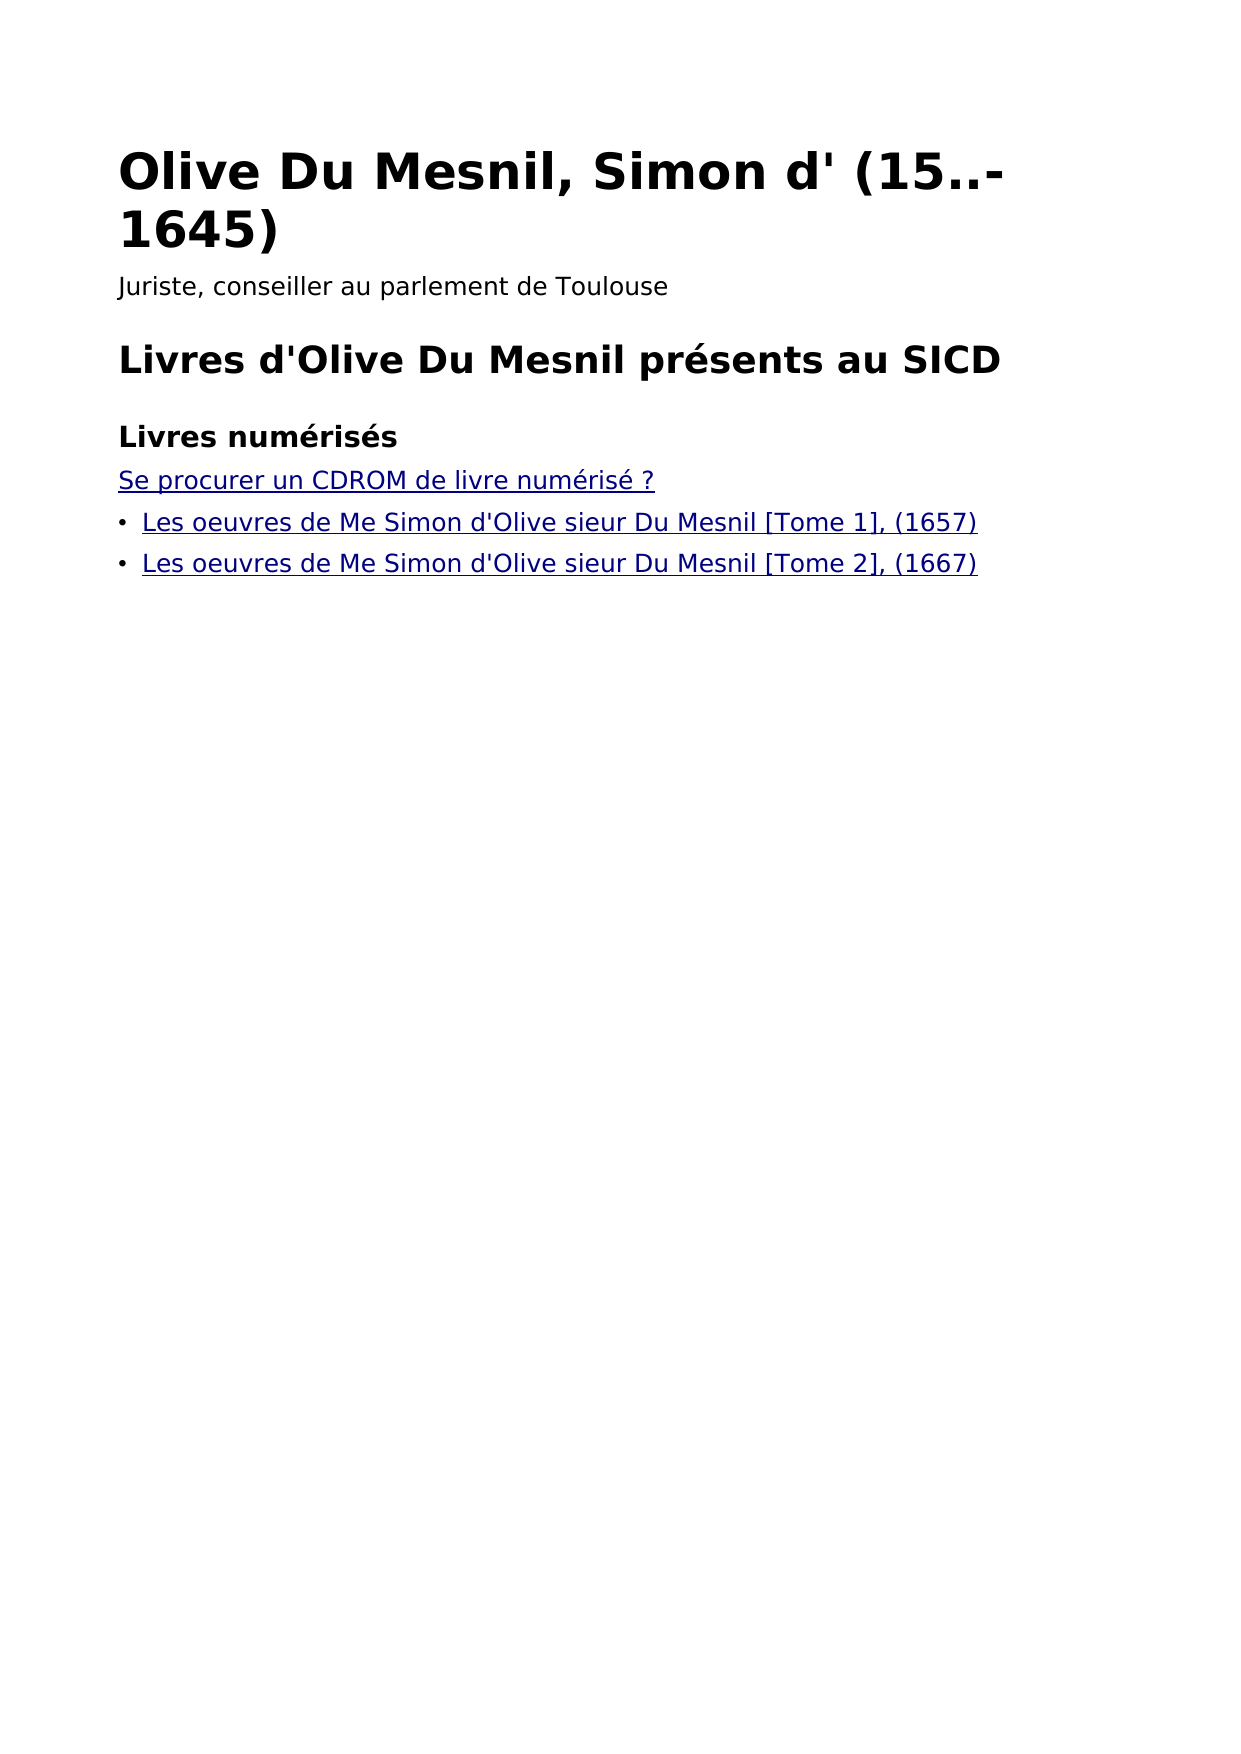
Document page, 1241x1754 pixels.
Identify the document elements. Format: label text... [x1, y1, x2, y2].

subtitle Livres d'Olive Du Mesnil présents au SICD [118, 339, 1122, 382]
list Les oeuvres de Me Simon d'Olive sieur Du Mesnil [Tome 1], (1657) [118, 508, 1122, 537]
subtitle Olive Du Mesnil, Simon d' (15..-1645) [118, 143, 1122, 259]
list Les oeuvres de Me Simon d'Olive sieur Du Mesnil [Tome 2], (1667) [118, 550, 1122, 579]
text Juriste, conseiller au parlement de Toulouse [118, 272, 1122, 301]
subtitle Livres numérisés [118, 420, 1122, 454]
text Se procurer un CDROM de livre numérisé ? [118, 466, 1122, 496]
